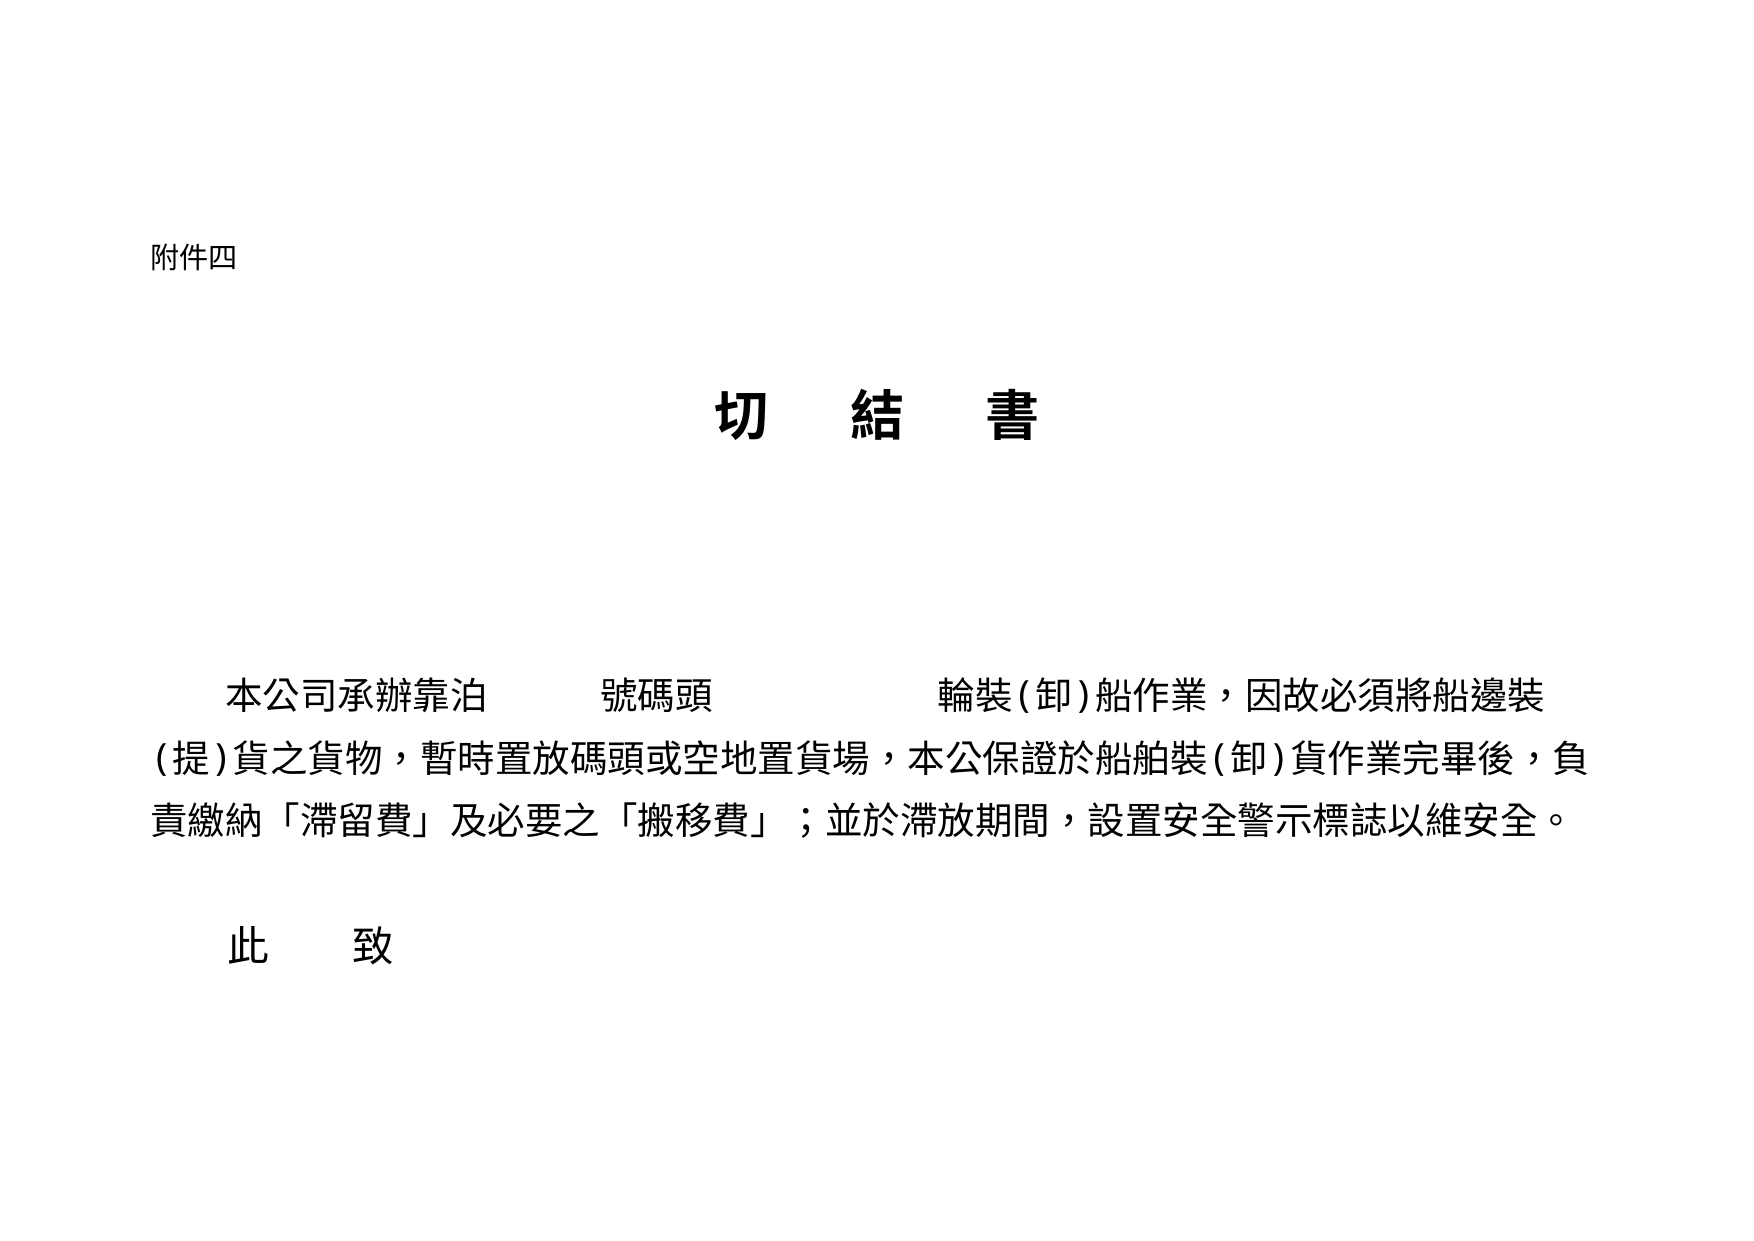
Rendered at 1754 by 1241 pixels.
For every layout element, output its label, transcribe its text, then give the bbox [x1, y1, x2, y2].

text 切 結 書 [150, 339, 1604, 464]
text 此 致 [150, 901, 1604, 964]
text 本公司承辦靠泊 號碼頭 輪裝(卸)船作業，因故必須將船邊裝(提)貨之貨物，暫時置放碼頭或空地置貨場，本公保證於船舶裝(卸)貨作業完畢後，負責繳納「滯留費」及必要之「搬移費」；並於滯放期間，設置安全警示標誌以維安全。 [150, 651, 1604, 839]
text 附件四 [150, 214, 1604, 276]
